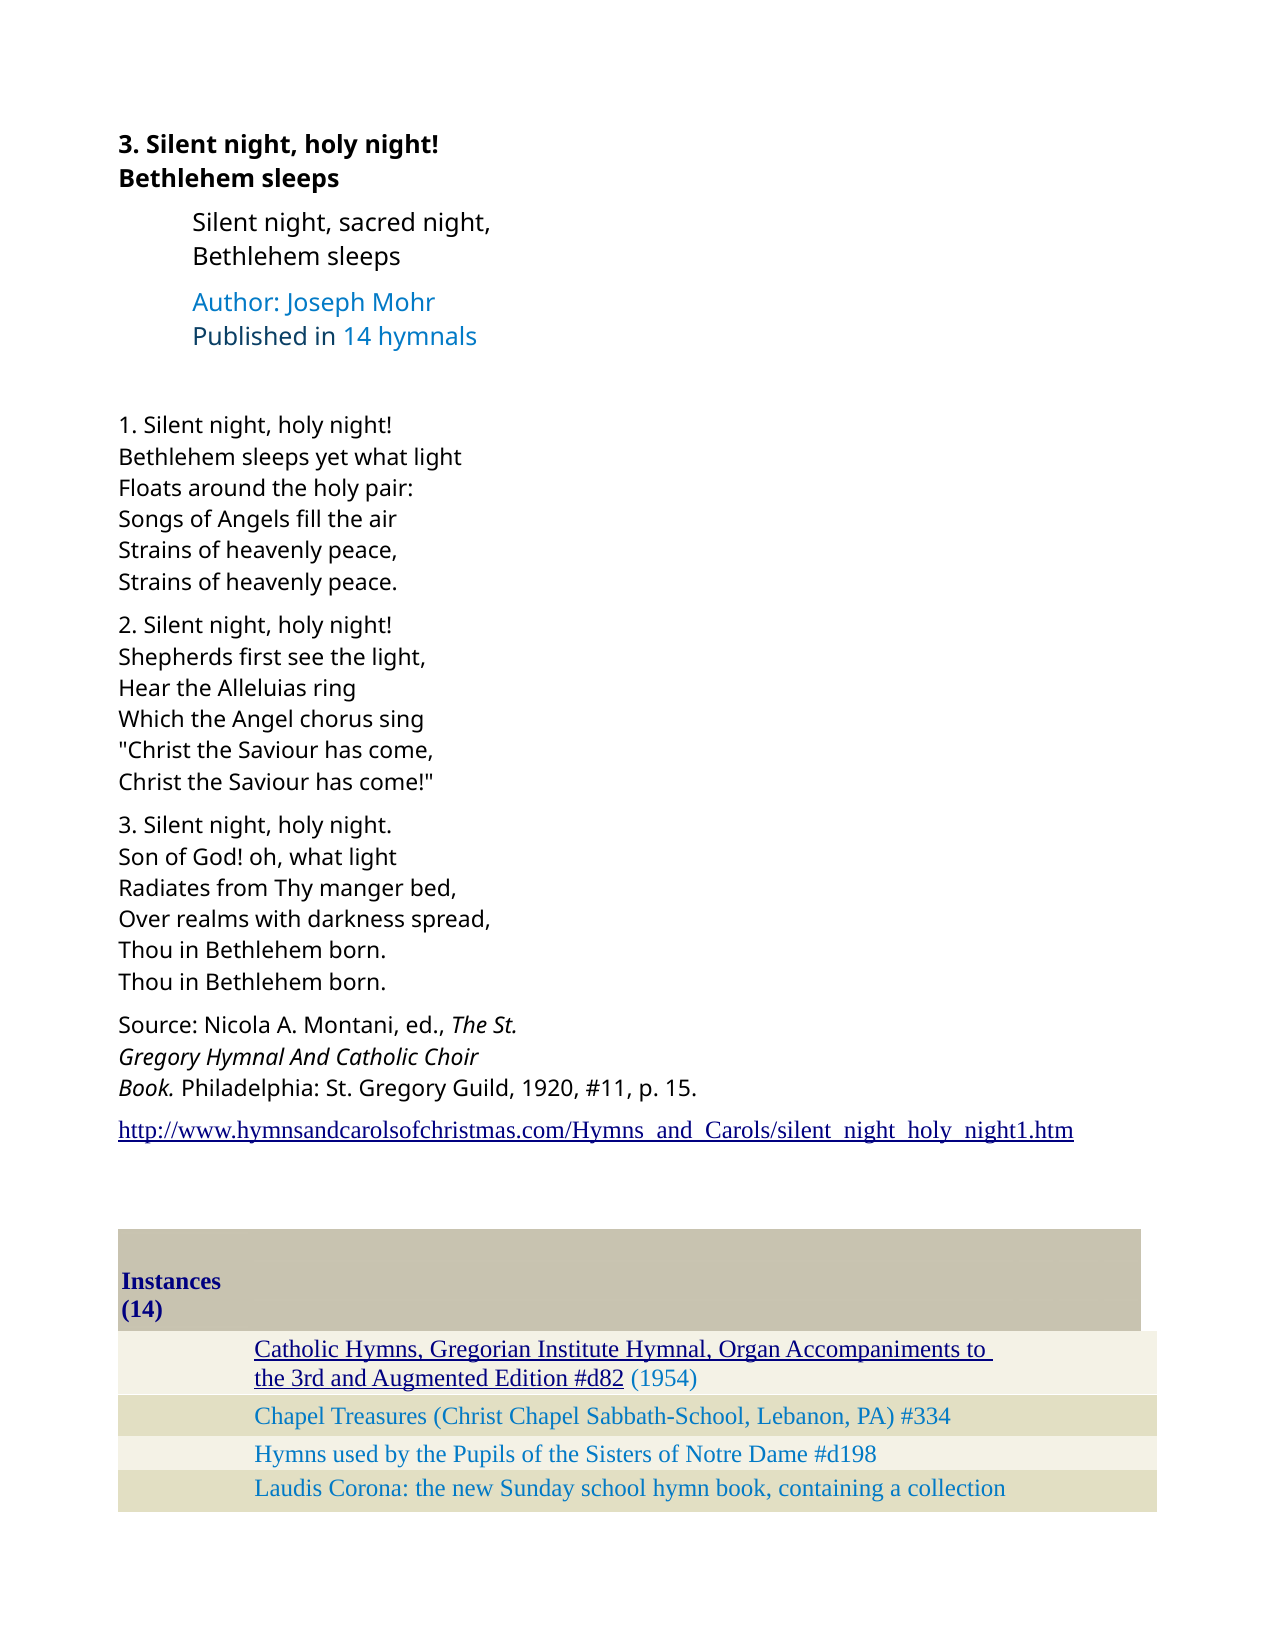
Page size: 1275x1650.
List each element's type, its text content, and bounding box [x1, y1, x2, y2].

table_cell [1101, 1395, 1141, 1436]
table_header [1016, 1229, 1056, 1331]
table_header Instances (14) [118, 1229, 251, 1331]
text Author: Joseph Mohr Published in 14 hymnals [192, 285, 1157, 353]
table_header [1101, 1229, 1141, 1331]
table_cell [1141, 1436, 1157, 1470]
text 3. Silent night, holy night! Bethlehem sleeps [118, 127, 1157, 195]
table_cell [1016, 1436, 1056, 1470]
table_cell [1016, 1395, 1056, 1436]
table_cell [1056, 1436, 1101, 1470]
text Silent night, sacred night, Bethlehem sleeps [192, 204, 1157, 272]
text http://www.hymnsandcarolsofchristmas.com/Hymns_and_Carols/silent_night_holy_night1.htm [118, 1115, 1157, 1173]
text Source: Nicola A. Montani, ed., The St. Gregory Hymnal And Catholic Choir Book. Philadelphia: St. Gregory Guild, 1920, #11, p. 15. [118, 1009, 1157, 1103]
table_cell [1016, 1470, 1056, 1512]
table_cell [118, 1470, 251, 1512]
table_cell [118, 1395, 251, 1436]
text 2. Silent night, holy night! Shepherds first see the light, Hear the Alleluias ring Which the Angel chorus sing "Christ the Saviour has come, Christ the Saviour has come!" [118, 609, 1157, 797]
table_cell [118, 1436, 251, 1470]
text 1. Silent night, holy night! Bethlehem sleeps yet what light Floats around the holy pair: Songs of Angels fill the air Strains of heavenly peace, Strains of heavenly peace. [118, 409, 1157, 597]
table_header [251, 1229, 1016, 1331]
table_cell [1016, 1331, 1056, 1394]
table_cell Hymns used by the Pupils of the Sisters of Notre Dame #d198 [251, 1436, 1016, 1470]
table_cell [1101, 1470, 1141, 1512]
table_cell Catholic Hymns, Gregorian Institute Hymnal, Organ Accompaniments to the 3rd and Augmented Edition #d82 (1954) [251, 1331, 1016, 1394]
table_cell [118, 1331, 251, 1394]
table_cell [1056, 1470, 1101, 1512]
table_cell Chapel Treasures (Christ Chapel Sabbath-School, Lebanon, PA) #334 [251, 1395, 1016, 1436]
text 3. Silent night, holy night. Son of God! oh, what light Radiates from Thy manger bed, Over realms with darkness spread, Thou in Bethlehem born. Thou in Bethlehem born. [118, 809, 1157, 997]
table_cell [1141, 1395, 1157, 1436]
table_cell [1056, 1331, 1101, 1394]
table_cell [1056, 1395, 1101, 1436]
table_cell [1141, 1331, 1157, 1394]
table_cell [1141, 1470, 1157, 1512]
table_cell Laudis Corona: the new Sunday school hymn book, containing a collection [251, 1470, 1016, 1512]
table_header [1141, 1229, 1157, 1331]
table_cell [1101, 1331, 1141, 1394]
table_header [1056, 1229, 1101, 1331]
table_cell [1101, 1436, 1141, 1470]
